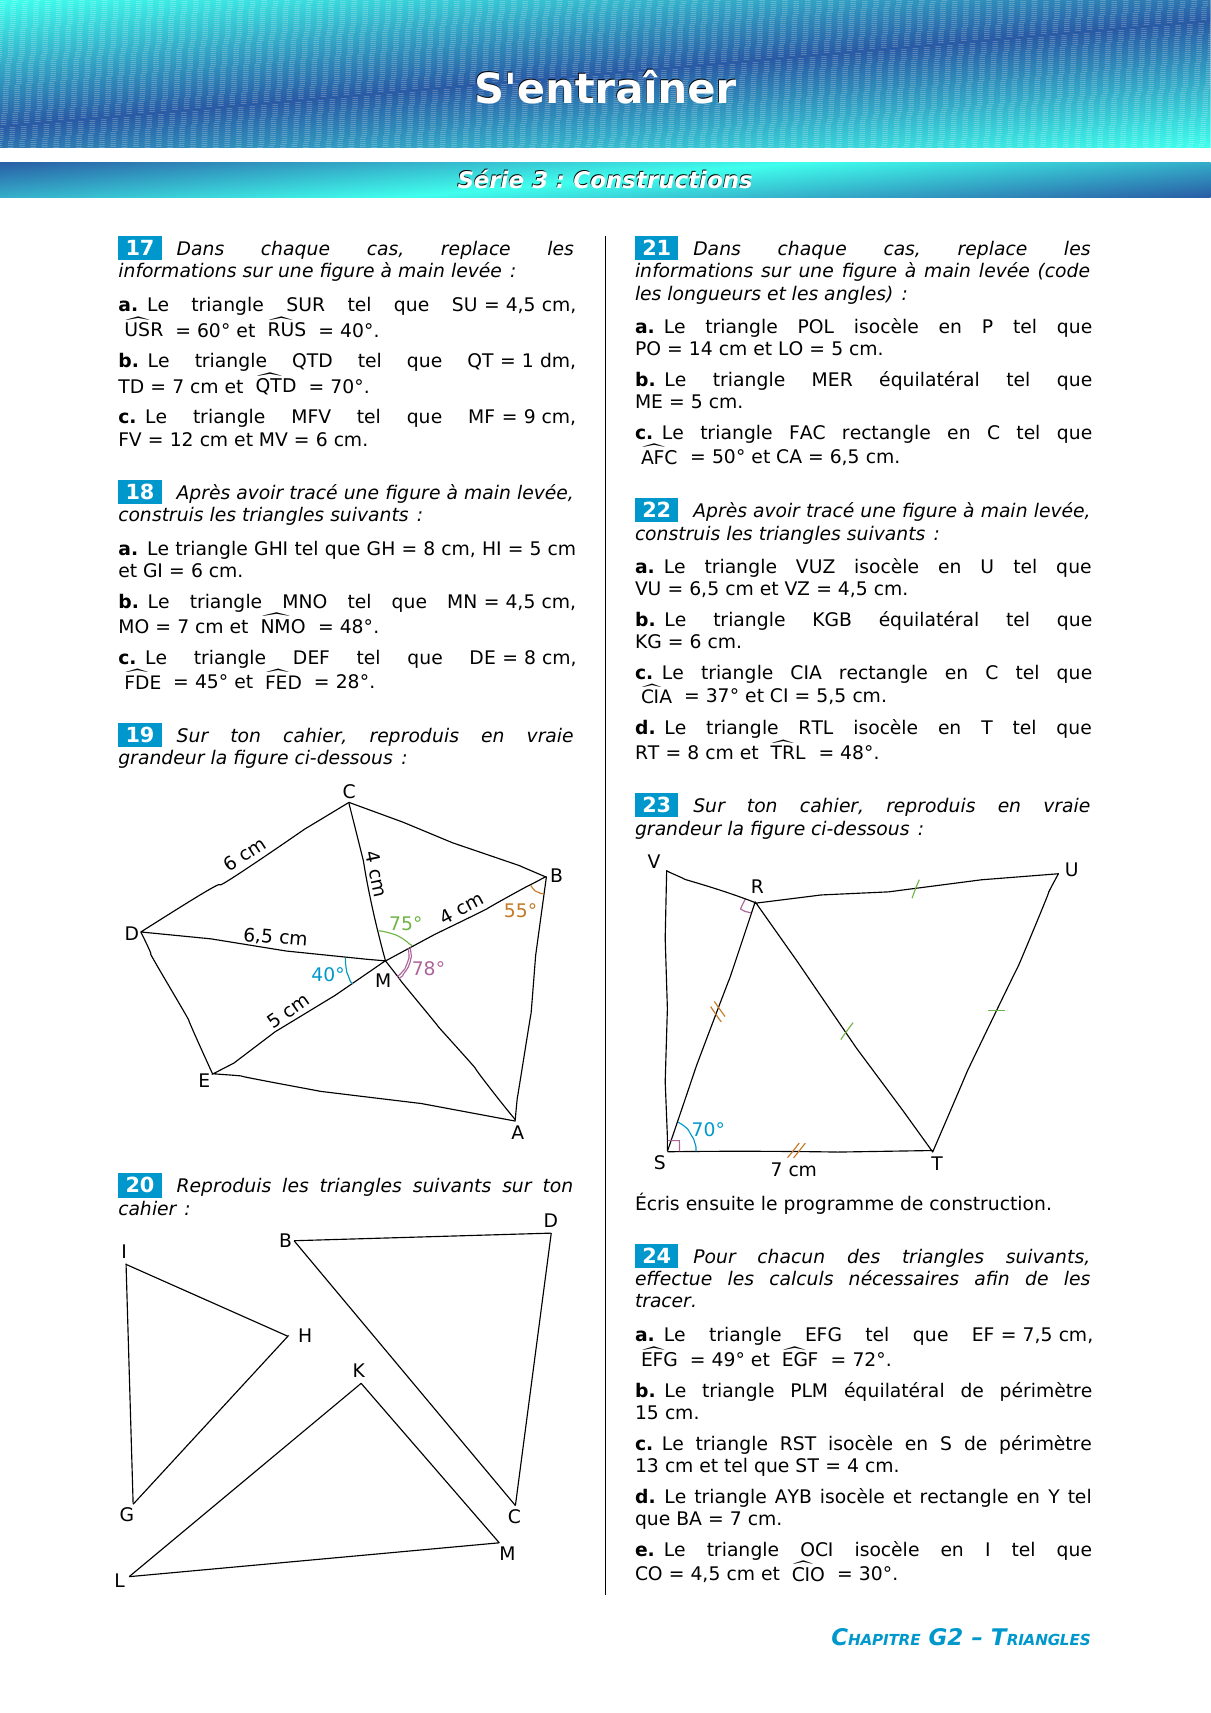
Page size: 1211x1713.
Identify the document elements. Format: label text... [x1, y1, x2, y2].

text Écris ensuite le programme de construction. [635, 1193, 1092, 1214]
list Le triangle PLM équilatéral de périmètre 15 cm. [635, 1380, 1092, 1424]
list Le triangle EFG tel que EF = 7,5 cm, = 49° et = 72°. [635, 1324, 1092, 1371]
list Dans chaque cas, replace les informations sur une figure à main levée : [118, 236, 576, 282]
list Le triangle FAC rectangle en C tel que = 50° et CA = 6,5 cm. [635, 422, 1092, 469]
list Après avoir tracé une figure à main levée, construis les triangles suivants : [635, 498, 1092, 544]
list Le triangle KGB équilatéral tel que KG = 6 cm. [635, 609, 1092, 653]
list Le triangle RST isocèle en S de périmètre 13 cm et tel que ST = 4 cm. [635, 1433, 1092, 1477]
list Le triangle POL isocèle en P tel que PO = 14 cm et LO = 5 cm. [635, 316, 1092, 360]
list Après avoir tracé une figure à main levée, construis les triangles suivants : [118, 480, 576, 526]
list Sur ton cahier, reproduis en vraie grandeur la figure ci-dessous : [118, 723, 576, 769]
list Le triangle CIA rectangle en C tel que = 37° et CI = 5,5 cm. [635, 662, 1092, 708]
list Le triangle VUZ isocèle en U tel que VU = 6,5 cm et VZ = 4,5 cm. [635, 556, 1092, 600]
list Dans chaque cas, replace les informations sur une figure à main levée (code les longueurs et les angles) : [635, 236, 1092, 304]
list Le triangle QTD tel que QT = 1 dm, TD = 7 cm et = 70°. [118, 350, 576, 398]
list Le triangle DEF tel que DE = 8 cm, = 45° et = 28°. [118, 647, 576, 693]
list Sur ton cahier, reproduis en vraie grandeur la figure ci-dessous : [635, 793, 1092, 839]
list Reproduis les triangles suivants sur ton cahier : [118, 1173, 576, 1219]
list Le triangle GHI tel que GH = 8 cm, HI = 5 cm et GI = 6 cm. [118, 538, 576, 582]
list Le triangle AYB isocèle et rectangle en Y tel que BA = 7 cm. [635, 1486, 1092, 1530]
list Pour chacun des triangles suivants, effectue les calculs nécessaires afin de les tracer. [635, 1244, 1092, 1312]
list Le triangle RTL isocèle en T tel que RT = 8 cm et = 48°. [635, 717, 1092, 764]
list Le triangle OCI isocèle en I tel que CO = 4,5 cm et = 30°. [635, 1539, 1092, 1586]
list Le triangle MER équilatéral tel que ME = 5 cm. [635, 369, 1092, 413]
list Le triangle MFV tel que MF = 9 cm, FV = 12 cm et MV = 6 cm. [118, 406, 576, 450]
list Le triangle MNO tel que MN = 4,5 cm, MO = 7 cm et = 48°. [118, 591, 576, 638]
list Le triangle SUR tel que SU = 4,5 cm, = 60° et = 40°. [118, 294, 576, 341]
